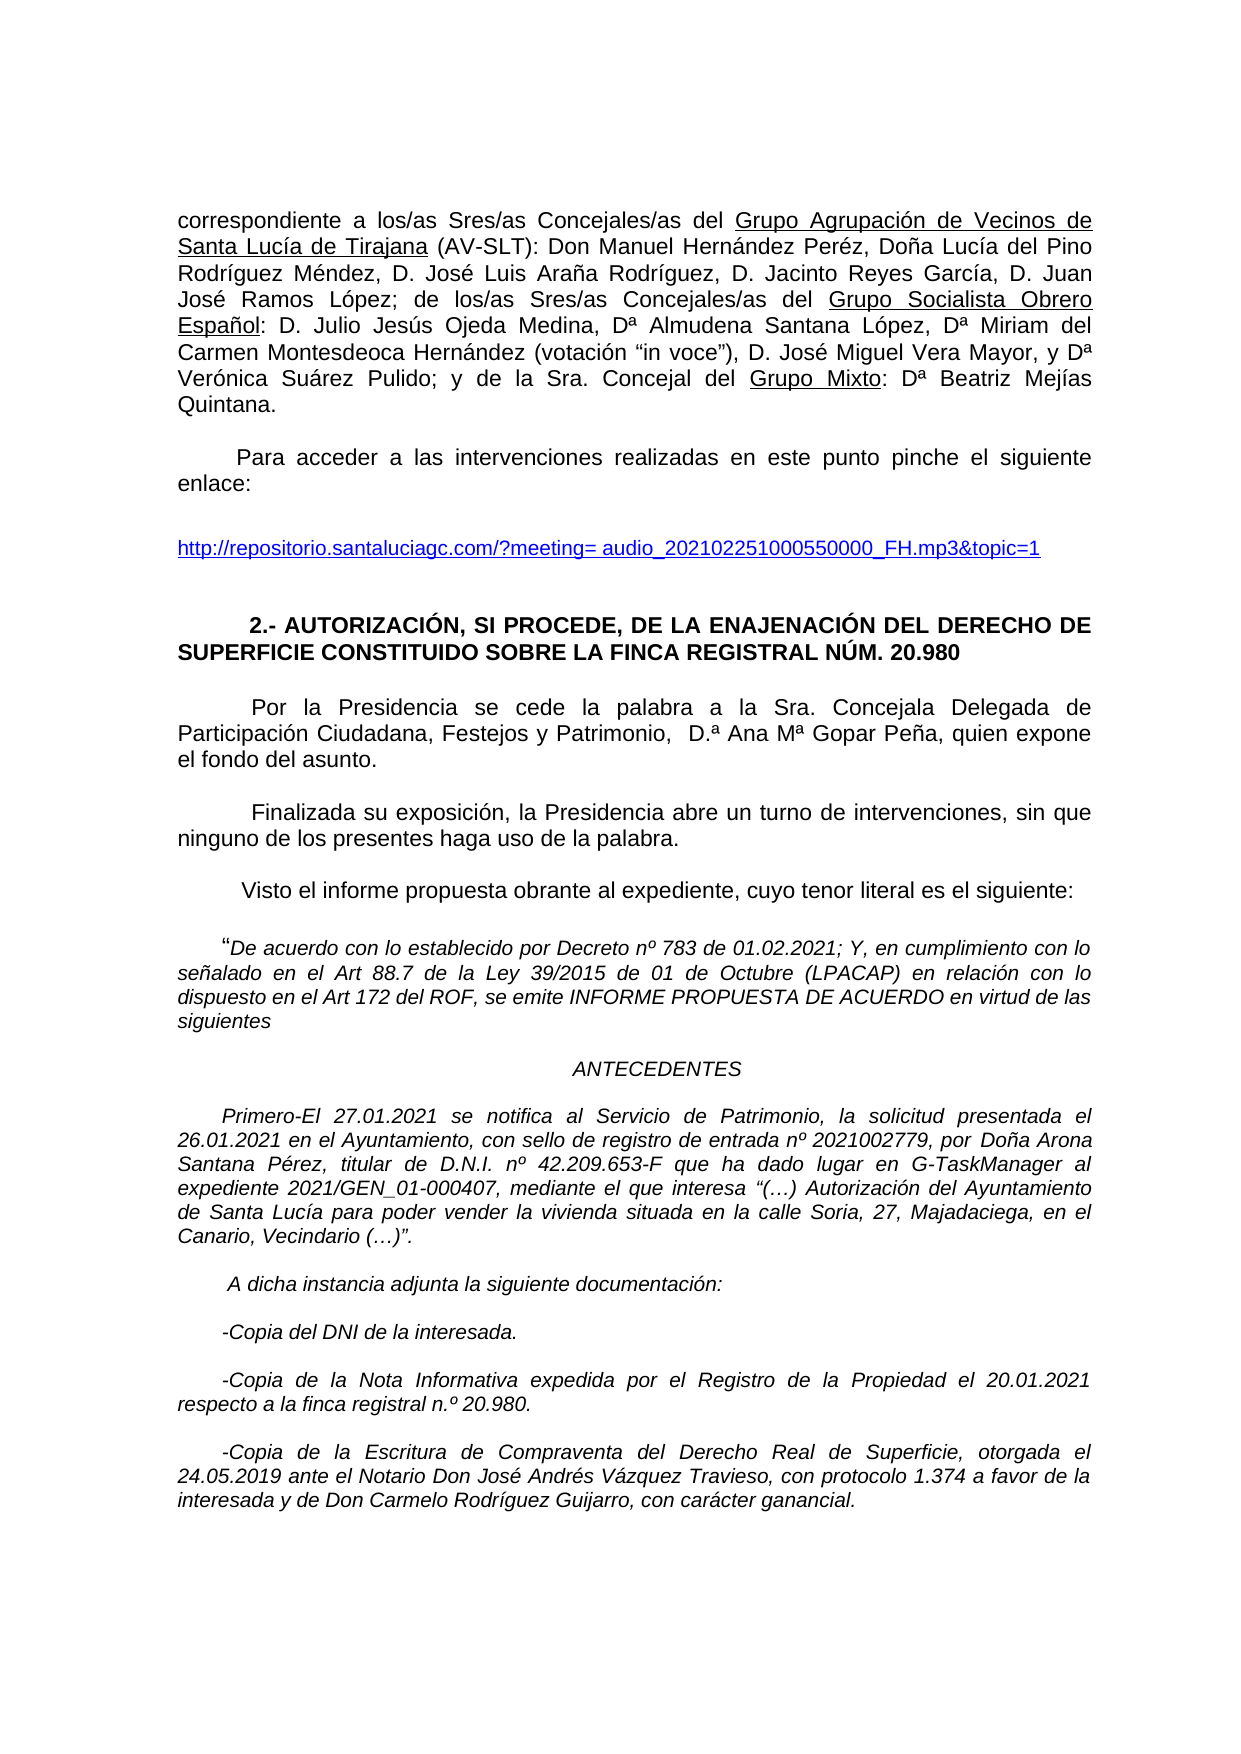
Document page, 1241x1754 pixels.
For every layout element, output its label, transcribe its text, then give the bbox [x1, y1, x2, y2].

text -Copia del DNI de la interesada. [177, 1320, 1092, 1344]
text ANTECEDENTES [177, 1056, 1092, 1080]
text Primero-El 27.01.2021 se notifica al Servicio de Patrimonio, la solicitud presentada el 26.01.2021 en el Ayuntamiento, con sello de registro de entrada nº 2021002779, por Doña Arona Santana Pérez, titular de D.N.I. nº 42.209.653-F que ha dado lugar en G-TaskManager al expediente 2021/GEN_01-000407, mediante el que interesa “(…) Autorización del Ayuntamiento de Santa Lucía para poder vender la vivienda situada en la calle Soria, 27, Majadaciega, en el Canario, Vecindario (…)”. [177, 1104, 1092, 1248]
text Por la Presidencia se cede la palabra a la Sra. Concejala Delegada de Participación Ciudadana, Festejos y Patrimonio, D.ª Ana Mª Gopar Peña, quien expone el fondo del asunto. [177, 694, 1092, 773]
text Finalizada su exposición, la Presidencia abre un turno de intervenciones, sin que ninguno de los presentes haga uso de la palabra. [177, 799, 1092, 852]
text http://repositorio.santaluciagc.com/?meeting= audio_202102251000550000_FH.mp3&topic=1 [177, 536, 1092, 559]
text Visto el informe propuesta obrante al expediente, cuyo tenor literal es el siguiente: [177, 877, 1092, 903]
text -Copia de la Escritura de Compraventa del Derecho Real de Superficie, otorgada el 24.05.2019 ante el Notario Don José Andrés Vázquez Travieso, con protocolo 1.374 a favor de la interesada y de Don Carmelo Rodríguez Guijarro, con carácter ganancial. [177, 1440, 1092, 1512]
text correspondiente a los/as Sres/as Concejales/as del Grupo Agrupación de Vecinos de Santa Lucía de Tirajana (AV-SLT): Don Manuel Hernández Peréz, Doña Lucía del Pino Rodríguez Méndez, D. José Luis Araña Rodríguez, D. Jacinto Reyes García, D. Juan José Ramos López; de los/as Sres/as Concejales/as del Grupo Socialista Obrero Español: D. Julio Jesús Ojeda Medina, Dª Almudena Santana López, Dª Miriam del Carmen Montesdeoca Hernández (votación “in voce”), D. José Miguel Vera Mayor, y Dª Verónica Suárez Pulido; y de la Sra. Concejal del Grupo Mixto: Dª Beatriz Mejías Quintana. [177, 207, 1092, 418]
text 2.- AUTORIZACIÓN, SI PROCEDE, DE LA ENAJENACIÓN DEL DERECHO DE SUPERFICIE CONSTITUIDO SOBRE LA FINCA REGISTRAL NÚM. 20.980 [177, 612, 1092, 665]
text “De acuerdo con lo establecido por Decreto nº 783 de 01.02.2021; Y, en cumplimiento con lo señalado en el Art 88.7 de la Ley 39/2015 de 01 de Octubre (LPACAP) en relación con lo dispuesto en el Art 172 del ROF, se emite INFORME PROPUESTA DE ACUERDO en virtud de las siguientes [177, 932, 1092, 1032]
text -Copia de la Nota Informativa expedida por el Registro de la Propiedad el 20.01.2021 respecto a la finca registral n.º 20.980. [177, 1368, 1092, 1416]
text A dicha instancia adjunta la siguiente documentación: [177, 1272, 1092, 1296]
text Para acceder a las intervenciones realizadas en este punto pinche el siguiente enlace: [177, 444, 1092, 497]
